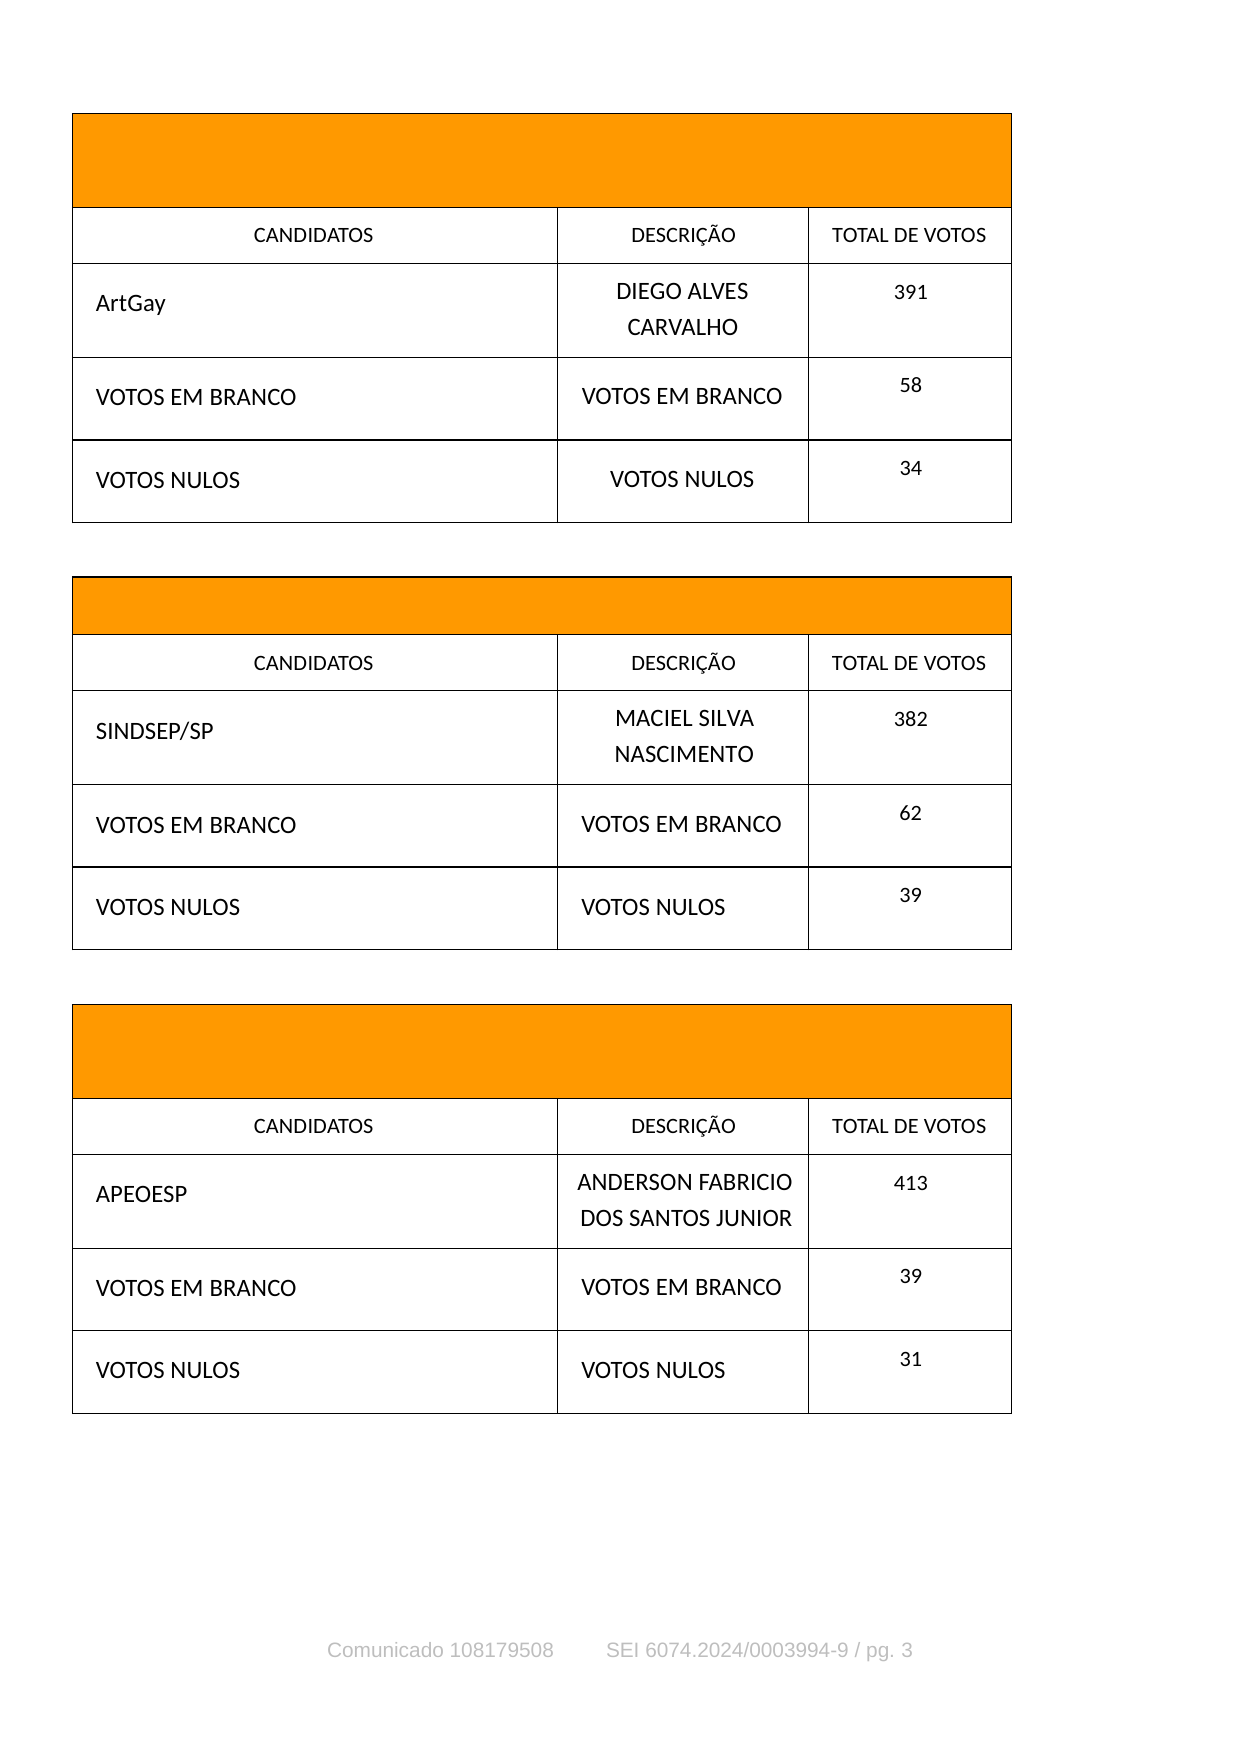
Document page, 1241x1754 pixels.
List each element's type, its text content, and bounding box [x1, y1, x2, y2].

text 413 [894, 1169, 1011, 1195]
text DESCRIÇÃO [631, 222, 787, 248]
text VOTOS NULOS [96, 891, 378, 922]
text VOTOS EM BRANCO [96, 1272, 378, 1302]
text [1012, 1262, 1154, 1289]
text 39 [899, 882, 1011, 908]
text 382 [893, 706, 1011, 732]
text [1012, 372, 1154, 398]
text [1012, 649, 1154, 676]
text ArtGay [96, 287, 378, 318]
text [1012, 454, 1154, 481]
text [1012, 1112, 1154, 1139]
text APEOESP [96, 1178, 378, 1209]
text VOTOS EM BRANCO [582, 381, 787, 411]
text 62 [899, 799, 1011, 826]
text [1012, 706, 1154, 732]
text [1012, 222, 1154, 248]
text 31 [899, 1345, 1011, 1372]
text DESCRIÇÃO [631, 649, 787, 676]
text TOTAL DE VOTOS [832, 1112, 1011, 1139]
text TOTAL DE VOTOS [832, 649, 1011, 676]
text VOTOS EM BRANCO [96, 381, 378, 412]
text 34 [899, 454, 1011, 481]
text VOTOS EM BRANCO [581, 808, 787, 839]
text CANDIDATOS [254, 649, 378, 676]
text [1012, 882, 1154, 908]
text [1012, 1169, 1154, 1195]
text MACIEL SILVA NASCIMENTO [607, 702, 754, 769]
text CANDIDATOS [254, 1112, 378, 1139]
text Comunicado 108179508 SEI 6074.2024/0003994-9 / pg. 3 [327, 1637, 1154, 1661]
text SINDSEP/SP [96, 715, 378, 746]
text VOTOS NULOS [96, 1354, 378, 1385]
text ANDERSON FABRICIO DOS SANTOS JUNIOR [569, 1166, 792, 1232]
text VOTOS NULOS [610, 463, 787, 493]
text VOTOS EM BRANCO [96, 809, 378, 839]
text [1012, 799, 1154, 826]
text VOTOS EM BRANCO [581, 1271, 794, 1302]
text VOTOS NULOS [581, 1354, 794, 1384]
text VOTOS NULOS [581, 891, 787, 921]
text VOTOS NULOS [96, 464, 378, 494]
text DESCRIÇÃO [631, 1112, 794, 1139]
text 39 [899, 1262, 1011, 1289]
text TOTAL DE VOTOS [832, 222, 1011, 248]
text ORGANIZAÇÃO PARA O SEGMENTO: ORGANIZAÇÃO COM PERSONALIDADE JURÍDICA [1012, 589, 1154, 619]
text 391 [894, 278, 1011, 304]
text DIEGO ALVES CARVALHO [616, 275, 757, 341]
text [1012, 1345, 1154, 1372]
text [1012, 278, 1154, 304]
text 58 [899, 372, 1011, 398]
text CANDIDATOS [254, 222, 378, 248]
